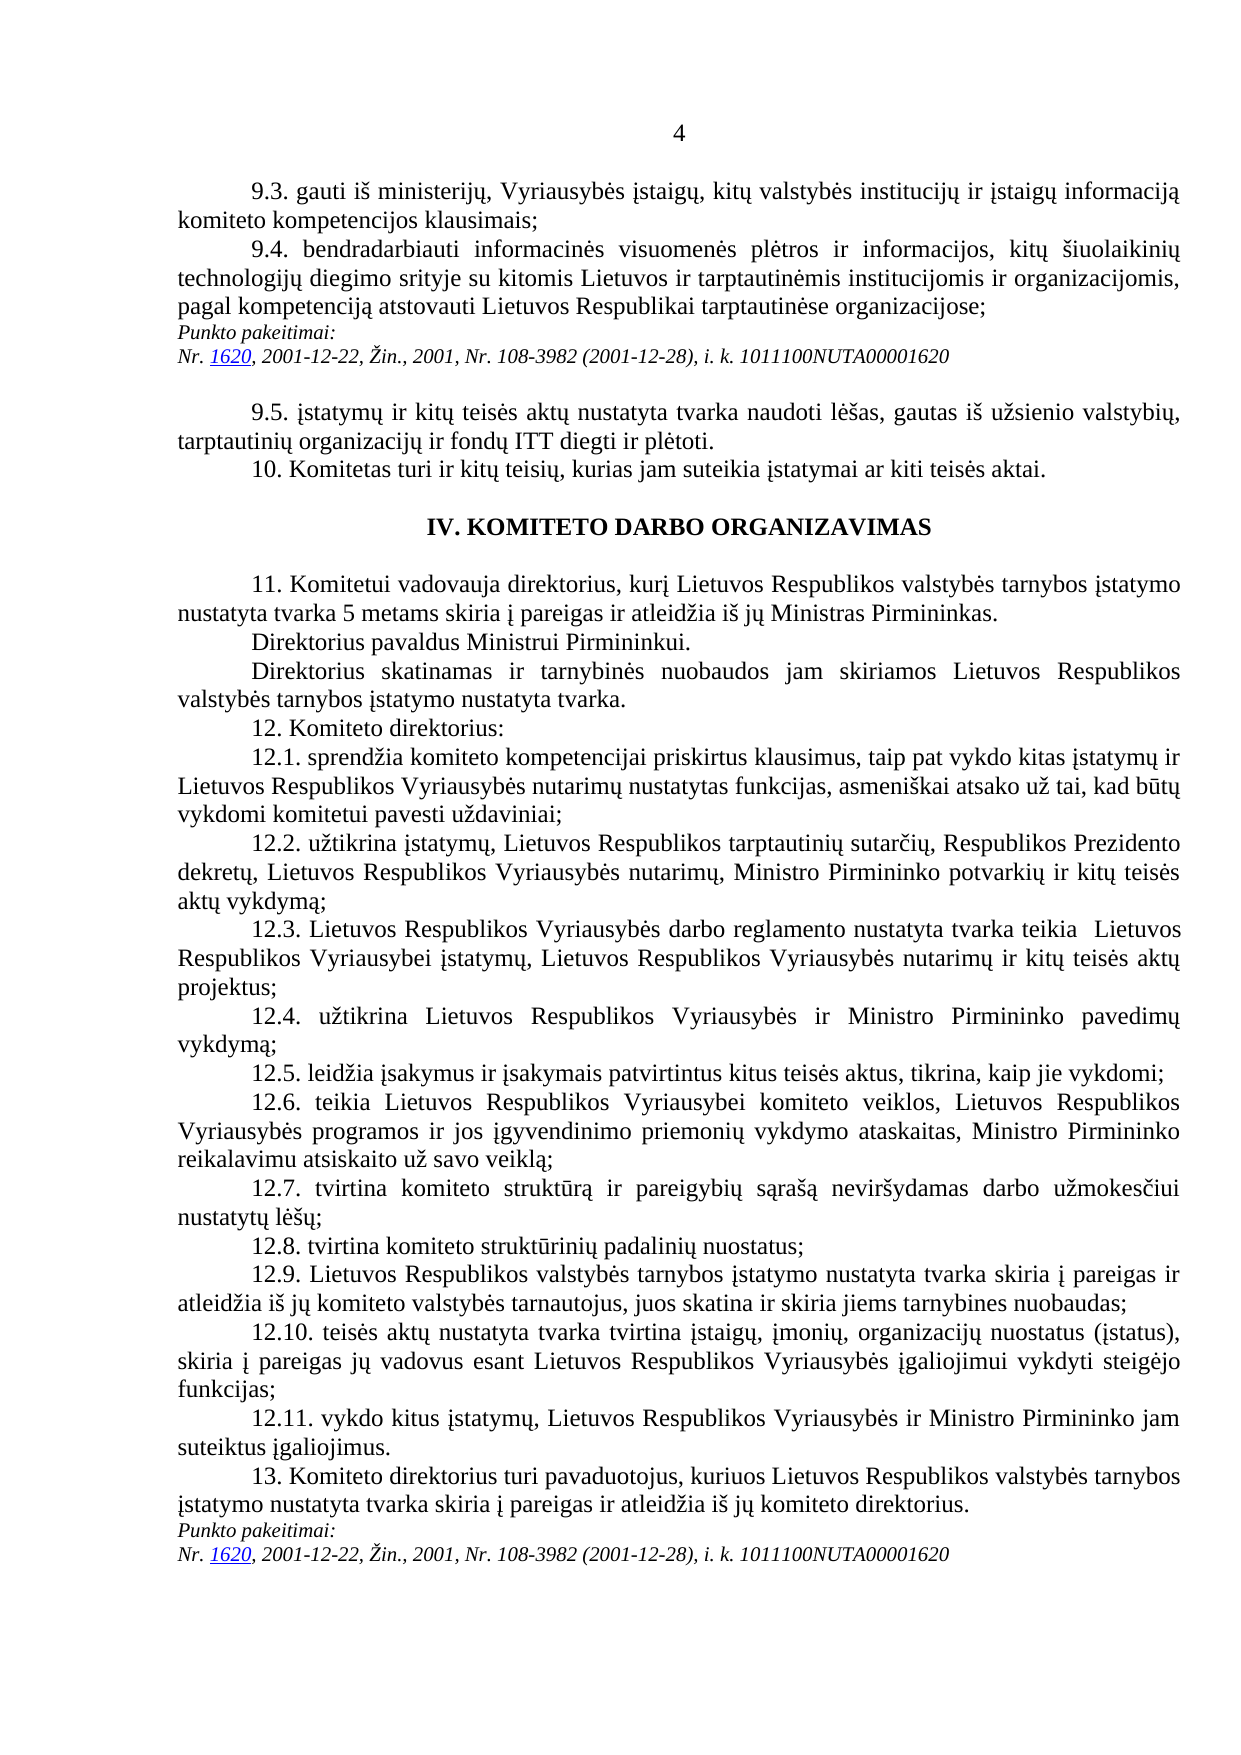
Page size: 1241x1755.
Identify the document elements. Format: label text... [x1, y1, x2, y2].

text 10. Komitetas turi ir kitų teisių, kurias jam suteikia įstatymai ar kiti teisės aktai. [177, 454, 1181, 483]
text 12.5. leidžia įsakymus ir įsakymais patvirtintus kitus teisės aktus, tikrina, kaip jie vykdomi; [177, 1058, 1181, 1087]
subtitle IV. KOMITETO darbo organizavimas [177, 512, 1181, 541]
text Direktorius skatinamas ir tarnybinės nuobaudos jam skiriamos Lietuvos Respublikos valstybės tarnybos įstatymo nustatyta tvarka. [177, 656, 1181, 713]
text Punkto pakeitimai: [177, 1518, 1181, 1542]
text 12.10. teisės aktų nustatyta tvarka tvirtina įstaigų, įmonių, organizacijų nuostatus (įstatus), skiria į pareigas jų vadovus esant Lietuvos Respublikos Vyriausybės įgaliojimui vykdyti steigėjo funkcijas; [177, 1317, 1181, 1403]
text Nr. 1620, 2001-12-22, Žin., 2001, Nr. 108-3982 (2001-12-28), i. k. 1011100NUTA00001620 [177, 1542, 1181, 1566]
text 13. Komiteto direktorius turi pavaduotojus, kuriuos Lietuvos Respublikos valstybės tarnybos įstatymo nustatyta tvarka skiria į pareigas ir atleidžia iš jų komiteto direktorius. [177, 1461, 1181, 1518]
text 12.6. teikia Lietuvos Respublikos Vyriausybei komiteto veiklos, Lietuvos Respublikos Vyriausybės programos ir jos įgyvendinimo priemonių vykdymo ataskaitas, Ministro Pirmininko reikalavimu atsiskaito už savo veiklą; [177, 1087, 1181, 1173]
text 12.7. tvirtina komiteto struktūrą ir pareigybių sąrašą neviršydamas darbo užmokesčiui nustatytų lėšų; [177, 1173, 1181, 1231]
text 12. Komiteto direktorius: [177, 713, 1181, 742]
text 12.11. vykdo kitus įstatymų, Lietuvos Respublikos Vyriausybės ir Ministro Pirmininko jam suteiktus įgaliojimus. [177, 1403, 1181, 1461]
text 12.3. Lietuvos Respublikos Vyriausybės darbo reglamento nustatyta tvarka teikia Lietuvos Respublikos Vyriausybei įstatymų, Lietuvos Respublikos Vyriausybės nutarimų ir kitų teisės aktų projektus; [177, 914, 1181, 1001]
text Direktorius pavaldus Ministrui Pirmininkui. [177, 627, 1181, 656]
text 9.4. bendradarbiauti informacinės visuomenės plėtros ir informacijos, kitų šiuolaikinių technologijų diegimo srityje su kitomis Lietuvos ir tarptautinėmis institucijomis ir organizacijomis, pagal kompetenciją atstovauti Lietuvos Respublikai tarptautinėse organizacijose; [177, 234, 1181, 320]
text Nr. 1620, 2001-12-22, Žin., 2001, Nr. 108-3982 (2001-12-28), i. k. 1011100NUTA00001620 [177, 344, 1181, 368]
text Punkto pakeitimai: [177, 320, 1181, 344]
text 9.5. įstatymų ir kitų teisės aktų nustatyta tvarka naudoti lėšas, gautas iš užsienio valstybių, tarptautinių organizacijų ir fondų ITT diegti ir plėtoti. [177, 397, 1181, 454]
text 12.1. sprendžia komiteto kompetencijai priskirtus klausimus, taip pat vykdo kitas įstatymų ir Lietuvos Respublikos Vyriausybės nutarimų nustatytas funkcijas, asmeniškai atsako už tai, kad būtų vykdomi komitetui pavesti uždaviniai; [177, 742, 1181, 828]
text 12.9. Lietuvos Respublikos valstybės tarnybos įstatymo nustatyta tvarka skiria į pareigas ir atleidžia iš jų komiteto valstybės tarnautojus, juos skatina ir skiria jiems tarnybines nuobaudas; [177, 1259, 1181, 1317]
text 12.8. tvirtina komiteto struktūrinių padalinių nuostatus; [177, 1231, 1181, 1259]
text 11. Komitetui vadovauja direktorius, kurį Lietuvos Respublikos valstybės tarnybos įstatymo nustatyta tvarka 5 metams skiria į pareigas ir atleidžia iš jų Ministras Pirmininkas. [177, 569, 1181, 627]
text 12.4. užtikrina Lietuvos Respublikos Vyriausybės ir Ministro Pirmininko pavedimų vykdymą; [177, 1001, 1181, 1058]
text 9.3. gauti iš ministerijų, Vyriausybės įstaigų, kitų valstybės institucijų ir įstaigų informaciją komiteto kompetencijos klausimais; [177, 176, 1181, 234]
text 12.2. užtikrina įstatymų, Lietuvos Respublikos tarptautinių sutarčių, Respublikos Prezidento dekretų, Lietuvos Respublikos Vyriausybės nutarimų, Ministro Pirmininko potvarkių ir kitų teisės aktų vykdymą; [177, 828, 1181, 914]
